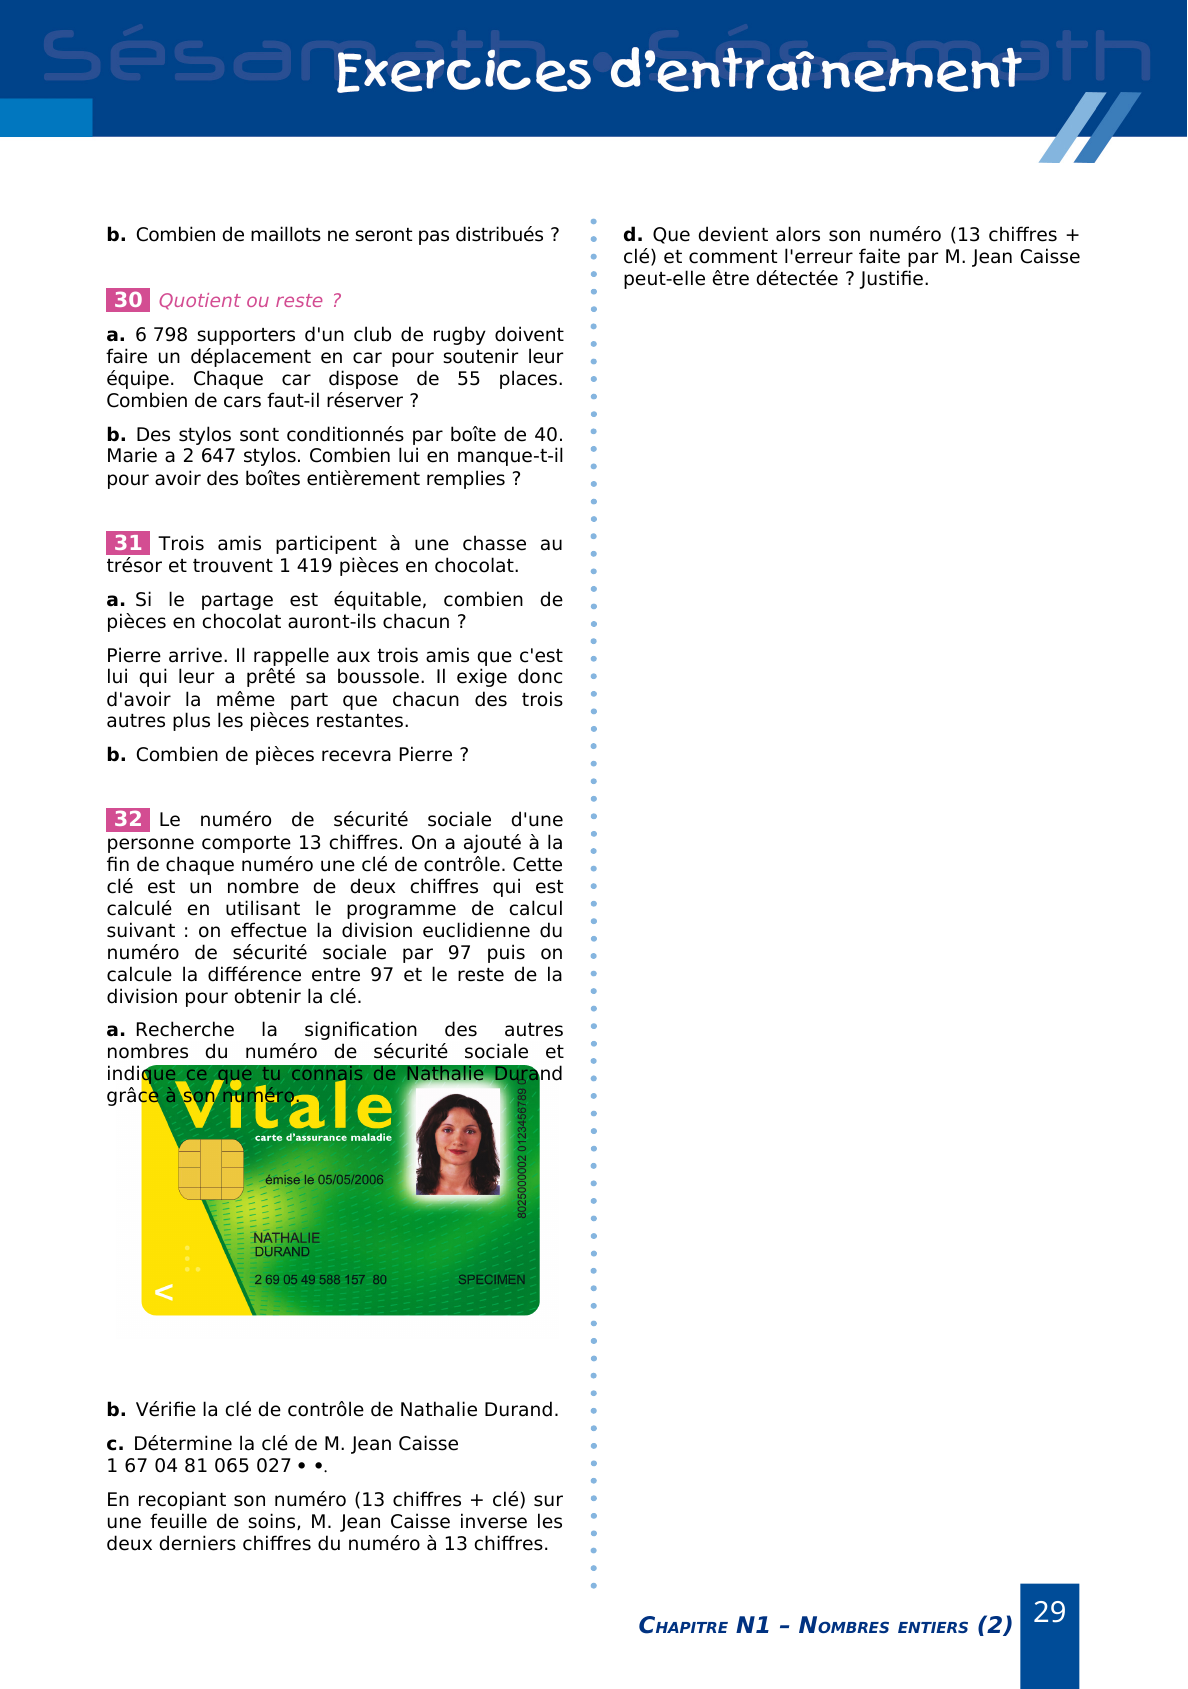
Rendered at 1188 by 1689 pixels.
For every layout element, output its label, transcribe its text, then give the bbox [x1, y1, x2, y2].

list Que devient alors son numéro (13 chiffres + clé) et comment l'erreur faite par M. Jean Caisse peut-elle être détectée ? Justifie. [623, 224, 1081, 290]
list Vérifie la clé de contrôle de Nathalie Durand. [106, 1399, 564, 1421]
list En recopiant son numéro (13 chiffres + clé) sur une feuille de soins, M. Jean Caisse inverse les deux derniers chiffres du numéro à 13 chiffres. [106, 1489, 564, 1555]
list 6 798 supporters d'un club de rugby doivent faire un déplacement en car pour soutenir leur équipe. Chaque car dispose de 55 places. Combien de cars faut-il réserver ? [106, 324, 564, 412]
list Combien de pièces recevra Pierre ? [106, 744, 564, 766]
picture [0, 0, 1187, 163]
list Si le partage est équitable, combien de pièces en chocolat auront‑ils chacun ? [106, 589, 564, 633]
list 1 67 04 81 065 027  . [106, 1455, 564, 1477]
picture [116, 1041, 559, 1339]
list Recherche la signification des autres nombres du numéro de sécurité sociale et indique ce que tu connais de Nathalie Durand grâce à son numéro. [106, 1019, 564, 1107]
list Quotient ou reste ? [150, 288, 564, 312]
list Détermine la clé de M. Jean Caisse [106, 1433, 564, 1455]
picture [554, 1071, 559, 1079]
list Le numéro de sécurité sociale d'une personne comporte 13 chiffres. On a ajouté à la fin de chaque numéro une clé de contrôle. Cette clé est un nombre de deux chiffres qui est calculé en utilisant le programme de calcul suivant : on effectue la division euclidienne du numéro de sécurité sociale par 97 puis on calcule la différence entre 97 et le reste de la division pour obtenir la clé. [106, 807, 564, 1008]
list Trois amis participent à une chasse au trésor et trouvent 1 419 pièces en chocolat. [106, 531, 564, 577]
list Des stylos sont conditionnés par boîte de 40. Marie a 2 647 stylos. Combien lui en manque‑t‑il pour avoir des boîtes entièrement remplies ? [106, 423, 564, 489]
list Pierre arrive. Il rappelle aux trois amis que c'est lui qui leur a prêté sa boussole. Il exige donc d'avoir la même part que chacun des trois autres plus les pièces restantes. [106, 644, 564, 732]
list Combien de maillots ne seront pas distribués ? [106, 224, 564, 246]
